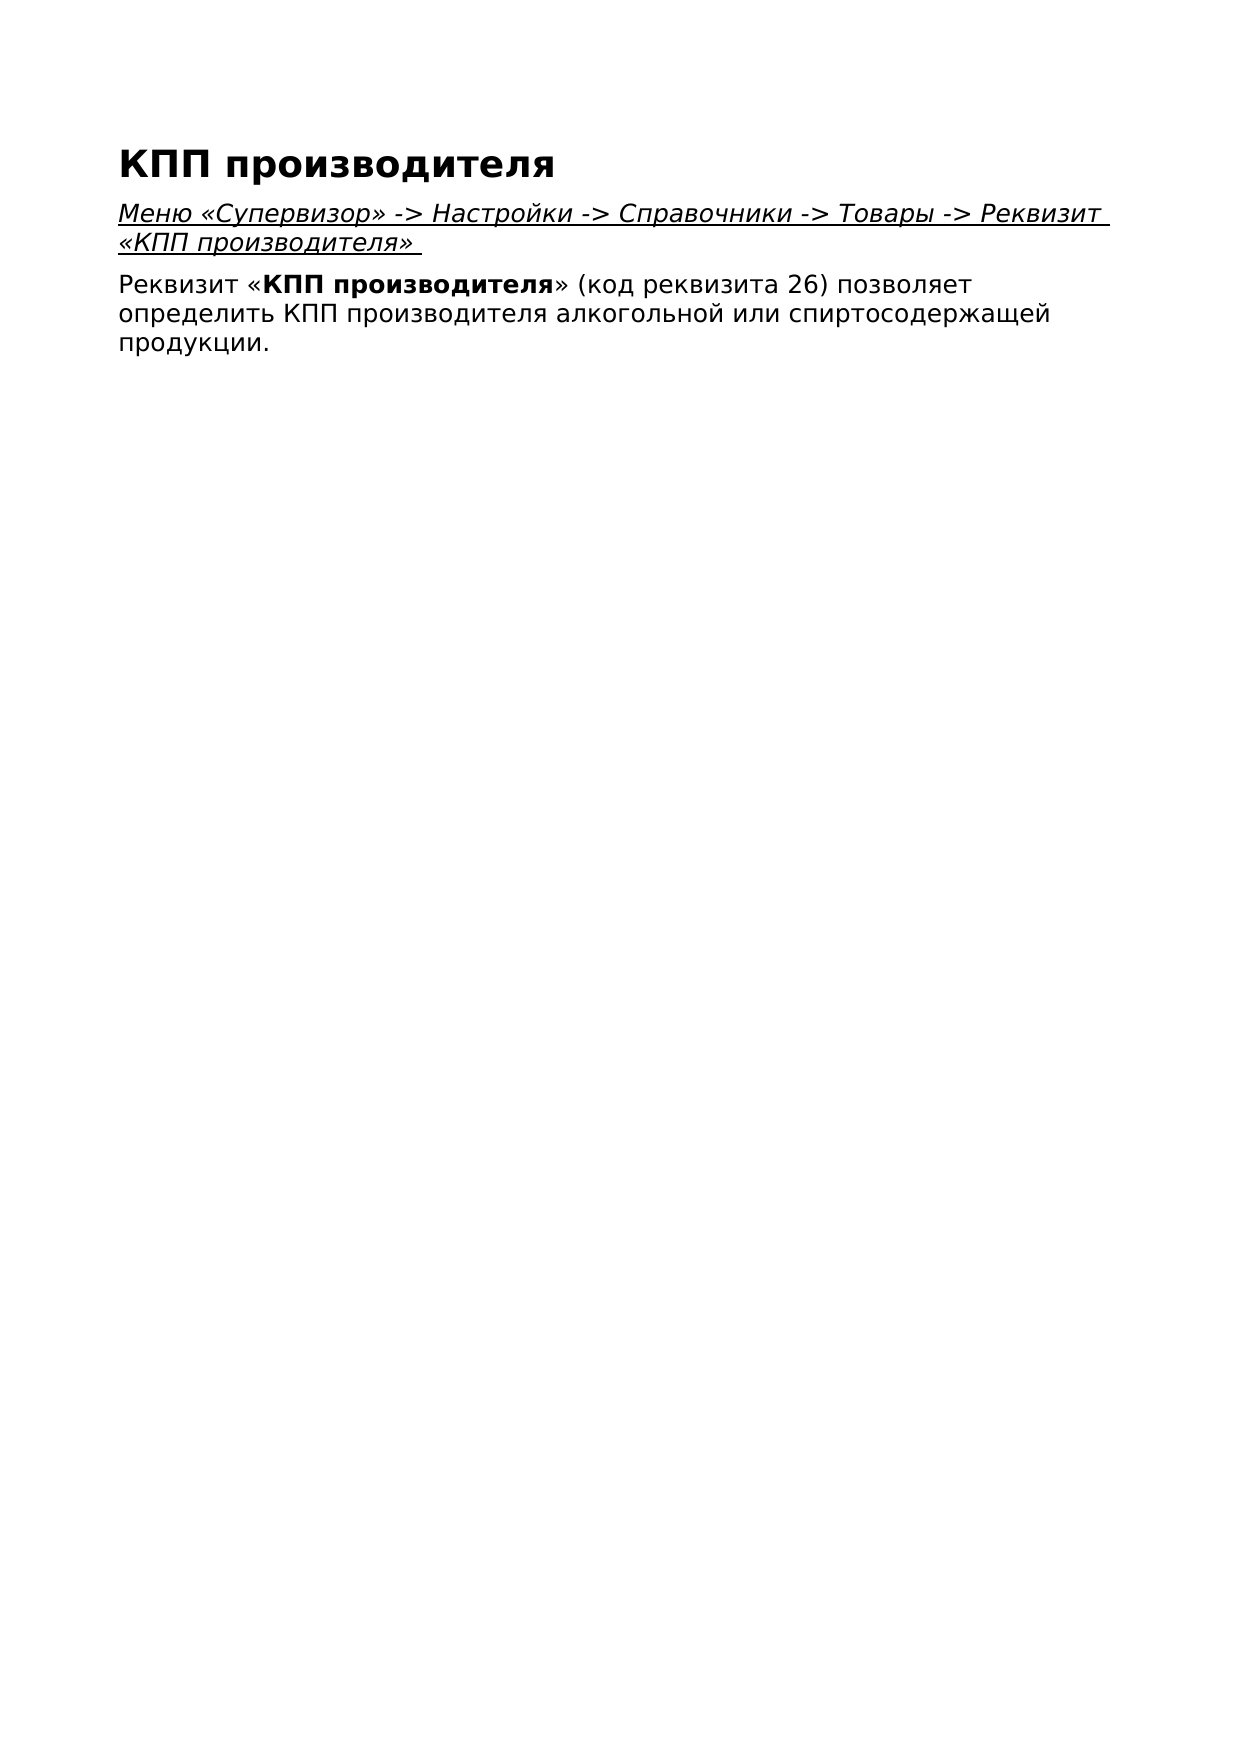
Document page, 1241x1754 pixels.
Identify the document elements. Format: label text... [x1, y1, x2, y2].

text Реквизит «КПП производителя» (код реквизита 26) позволяет определить КПП производителя алкогольной или спиртосодержащей продукции. [118, 270, 1122, 358]
text Меню «Супервизор» -> Настройки -> Справочники -> Товары -> Реквизит «КПП производителя» [118, 199, 1122, 258]
subtitle КПП производителя [118, 143, 1122, 187]
